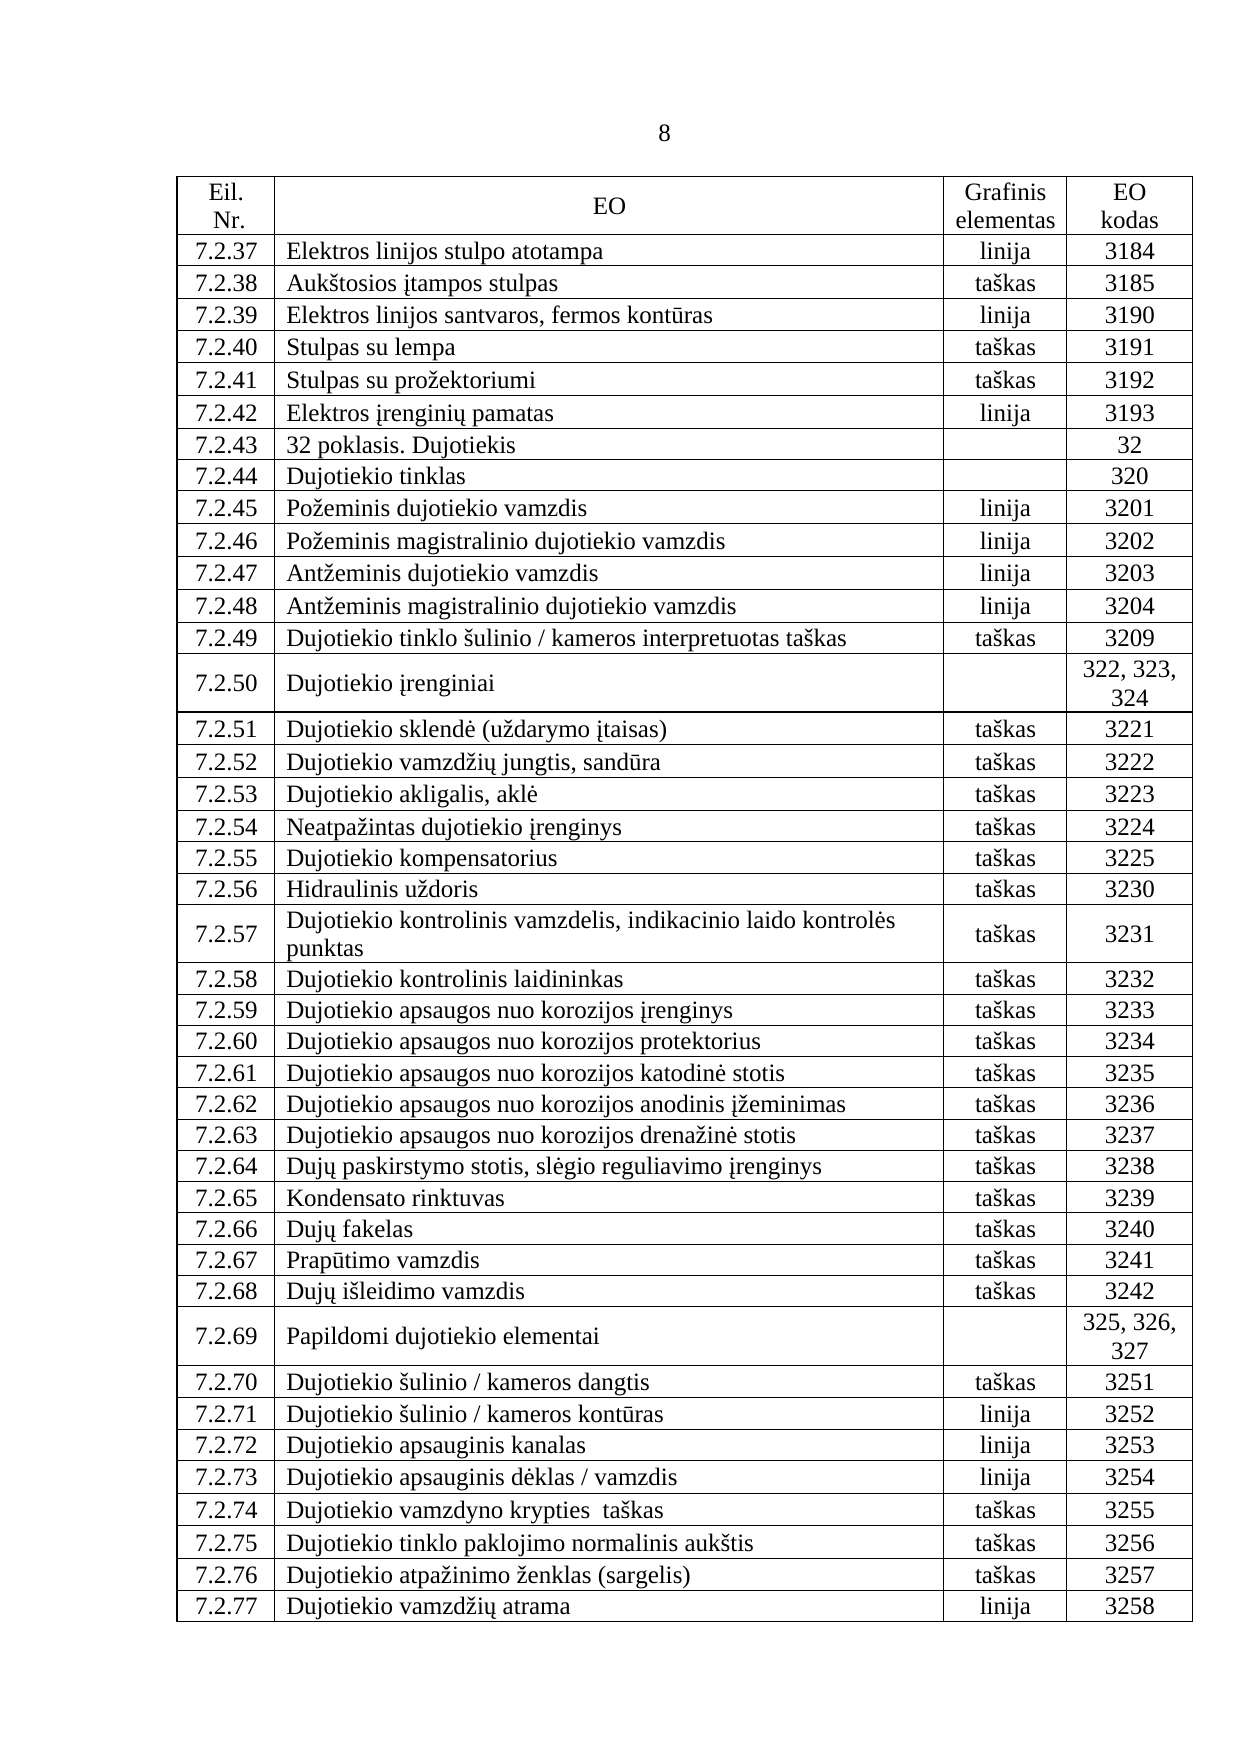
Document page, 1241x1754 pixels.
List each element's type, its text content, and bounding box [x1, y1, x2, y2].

table_cell Dujotiekio apsaugos nuo korozijos drenažinė stotis [275, 1120, 943, 1150]
table_cell 3242 [1067, 1276, 1192, 1306]
table_cell 3234 [1067, 1026, 1192, 1056]
table_header Eil. Nr. [178, 177, 274, 234]
table_cell Dujotiekio tinklas [275, 460, 943, 490]
table_cell Dujų paskirstymo stotis, slėgio reguliavimo įrenginys [275, 1151, 943, 1181]
table_cell 7.2.55 [178, 842, 274, 872]
table_cell 7.2.61 [178, 1057, 274, 1087]
table_cell 3237 [1067, 1120, 1192, 1150]
table_cell 3233 [1067, 995, 1192, 1025]
table_cell 3185 [1067, 266, 1192, 298]
table_cell 3223 [1067, 778, 1192, 810]
table_cell 3238 [1067, 1151, 1192, 1181]
table_cell 3209 [1067, 623, 1192, 653]
table_cell Antžeminis dujotiekio vamzdis [275, 557, 943, 589]
table_cell taškas [944, 995, 1066, 1025]
table_cell 7.2.77 [178, 1591, 274, 1621]
table_cell 3191 [1067, 331, 1192, 362]
table_cell linija [944, 299, 1066, 329]
table_cell taškas [944, 1213, 1066, 1243]
table_cell 3231 [1067, 905, 1192, 962]
table_cell 7.2.60 [178, 1026, 274, 1056]
table_cell 3241 [1067, 1245, 1192, 1275]
table_cell 7.2.39 [178, 299, 274, 329]
table_cell Dujų išleidimo vamzdis [275, 1276, 943, 1306]
table_cell Dujotiekio vamzdyno krypties taškas [275, 1494, 943, 1525]
table_cell Antžeminis magistralinio dujotiekio vamzdis [275, 590, 943, 622]
table_cell 3239 [1067, 1182, 1192, 1212]
table_cell Dujotiekio kompensatorius [275, 842, 943, 872]
table_cell Elektros linijos santvaros, fermos kontūras [275, 299, 943, 329]
table_cell linija [944, 524, 1066, 556]
table_cell Dujotiekio kontrolinis laidininkas [275, 963, 943, 993]
table_cell 7.2.43 [178, 429, 274, 459]
table_cell 7.2.58 [178, 963, 274, 993]
table_header EO kodas [1067, 177, 1192, 234]
table_cell 7.2.41 [178, 363, 274, 395]
table_cell 7.2.51 [178, 713, 274, 744]
table_cell 32 [1067, 429, 1192, 459]
table_cell taškas [944, 1245, 1066, 1275]
table_cell 7.2.53 [178, 778, 274, 810]
table_cell 7.2.59 [178, 995, 274, 1025]
table_cell 3240 [1067, 1213, 1192, 1243]
table_cell taškas [944, 811, 1066, 841]
table_cell 7.2.57 [178, 905, 274, 962]
table_cell Stulpas su lempa [275, 331, 943, 362]
table_cell taškas [944, 1026, 1066, 1056]
table_cell 7.2.73 [178, 1461, 274, 1493]
table_cell taškas [944, 1559, 1066, 1589]
table_cell 7.2.67 [178, 1245, 274, 1275]
table_cell Elektros linijos stulpo atotampa [275, 235, 943, 265]
table_cell Dujotiekio šulinio / kameros dangtis [275, 1366, 943, 1397]
table_cell 7.2.69 [178, 1307, 274, 1364]
table_cell 320 [1067, 460, 1192, 490]
table_cell 3236 [1067, 1088, 1192, 1118]
table_cell 3221 [1067, 713, 1192, 744]
table_cell taškas [944, 1120, 1066, 1150]
table_cell 3193 [1067, 396, 1192, 428]
table_cell Aukštosios įtampos stulpas [275, 266, 943, 298]
table_cell linija [944, 1591, 1066, 1621]
table_cell taškas [944, 1366, 1066, 1397]
table_cell 3230 [1067, 874, 1192, 904]
table_cell 7.2.48 [178, 590, 274, 622]
table_cell linija [944, 235, 1066, 265]
table_cell 3204 [1067, 590, 1192, 622]
table_cell 7.2.42 [178, 396, 274, 428]
table_cell 3222 [1067, 745, 1192, 777]
table_cell 7.2.68 [178, 1276, 274, 1306]
table_cell Neatpažintas dujotiekio įrenginys [275, 811, 943, 841]
table_cell Hidraulinis uždoris [275, 874, 943, 904]
table_cell [944, 654, 1066, 711]
table_cell 3232 [1067, 963, 1192, 993]
table_cell 7.2.62 [178, 1088, 274, 1118]
table_cell Dujotiekio akligalis, aklė [275, 778, 943, 810]
table_cell 3192 [1067, 363, 1192, 395]
table_cell Dujotiekio vamzdžių jungtis, sandūra [275, 745, 943, 777]
table_cell 3254 [1067, 1461, 1192, 1493]
table_cell Dujotiekio apsaugos nuo korozijos protektorius [275, 1026, 943, 1056]
table_cell taškas [944, 266, 1066, 298]
table_cell 3235 [1067, 1057, 1192, 1087]
table_cell 7.2.56 [178, 874, 274, 904]
table_cell taškas [944, 1057, 1066, 1087]
table_cell Dujotiekio apsauginis dėklas / vamzdis [275, 1461, 943, 1493]
table_cell 3225 [1067, 842, 1192, 872]
table_cell Dujotiekio vamzdžių atrama [275, 1591, 943, 1621]
table_cell taškas [944, 623, 1066, 653]
table_cell 7.2.64 [178, 1151, 274, 1181]
table_cell 7.2.54 [178, 811, 274, 841]
table_cell Dujotiekio atpažinimo ženklas (sargelis) [275, 1559, 943, 1589]
table_header EO [275, 177, 943, 234]
table_cell taškas [944, 363, 1066, 395]
table_cell [944, 460, 1066, 490]
table_cell 322, 323, 324 [1067, 654, 1192, 711]
table_cell Požeminis dujotiekio vamzdis [275, 491, 943, 523]
table_cell 7.2.38 [178, 266, 274, 298]
table_cell 7.2.45 [178, 491, 274, 523]
table_cell 3256 [1067, 1526, 1192, 1558]
table_cell Papildomi dujotiekio elementai [275, 1307, 943, 1364]
table_cell 7.2.47 [178, 557, 274, 589]
table_cell taškas [944, 1151, 1066, 1181]
table_cell 7.2.63 [178, 1120, 274, 1150]
table_cell 7.2.66 [178, 1213, 274, 1243]
table_cell taškas [944, 745, 1066, 777]
table_cell 3252 [1067, 1398, 1192, 1428]
table_cell taškas [944, 713, 1066, 744]
table_cell Dujotiekio šulinio / kameros kontūras [275, 1398, 943, 1428]
table_cell 3258 [1067, 1591, 1192, 1621]
table_cell Dujotiekio įrenginiai [275, 654, 943, 711]
table_cell 3255 [1067, 1494, 1192, 1525]
table_cell taškas [944, 905, 1066, 962]
table_cell 3202 [1067, 524, 1192, 556]
table_cell 7.2.71 [178, 1398, 274, 1428]
table_cell 7.2.46 [178, 524, 274, 556]
table_cell taškas [944, 842, 1066, 872]
table_cell Požeminis magistralinio dujotiekio vamzdis [275, 524, 943, 556]
table_cell Dujotiekio apsaugos nuo korozijos įrenginys [275, 995, 943, 1025]
table_header Grafinis elementas [944, 177, 1066, 234]
table_cell 7.2.74 [178, 1494, 274, 1525]
table_cell 7.2.72 [178, 1430, 274, 1460]
table_cell Dujotiekio kontrolinis vamzdelis, indikacinio laido kontrolės punktas [275, 905, 943, 962]
table_cell linija [944, 590, 1066, 622]
table_cell 3253 [1067, 1430, 1192, 1460]
table_cell 7.2.76 [178, 1559, 274, 1589]
table_cell 3184 [1067, 235, 1192, 265]
table_cell taškas [944, 1494, 1066, 1525]
table_cell taškas [944, 963, 1066, 993]
table_cell 7.2.44 [178, 460, 274, 490]
table_cell 3257 [1067, 1559, 1192, 1589]
table_cell Dujų fakelas [275, 1213, 943, 1243]
table_cell 32 poklasis. Dujotiekis [275, 429, 943, 459]
table_cell Dujotiekio apsaugos nuo korozijos anodinis įžeminimas [275, 1088, 943, 1118]
table_cell linija [944, 1461, 1066, 1493]
table_cell 3203 [1067, 557, 1192, 589]
table_cell 3224 [1067, 811, 1192, 841]
table_cell Dujotiekio sklendė (uždarymo įtaisas) [275, 713, 943, 744]
table_cell taškas [944, 1276, 1066, 1306]
table_cell linija [944, 396, 1066, 428]
table_cell [944, 429, 1066, 459]
table_cell 7.2.37 [178, 235, 274, 265]
table_cell linija [944, 557, 1066, 589]
table_cell 7.2.52 [178, 745, 274, 777]
table_cell 7.2.50 [178, 654, 274, 711]
table_cell taškas [944, 874, 1066, 904]
table_cell taškas [944, 778, 1066, 810]
table_cell 7.2.49 [178, 623, 274, 653]
table_cell 7.2.40 [178, 331, 274, 362]
table_cell 7.2.75 [178, 1526, 274, 1558]
table_cell 7.2.70 [178, 1366, 274, 1397]
table_cell taškas [944, 1182, 1066, 1212]
table_cell [944, 1307, 1066, 1364]
table_cell Dujotiekio tinklo paklojimo normalinis aukštis [275, 1526, 943, 1558]
table_cell 3190 [1067, 299, 1192, 329]
table_cell taškas [944, 1526, 1066, 1558]
table_cell 3251 [1067, 1366, 1192, 1397]
table_cell 3201 [1067, 491, 1192, 523]
table_cell 7.2.65 [178, 1182, 274, 1212]
table_cell linija [944, 1430, 1066, 1460]
table_cell Dujotiekio apsauginis kanalas [275, 1430, 943, 1460]
table_cell linija [944, 491, 1066, 523]
table_cell Dujotiekio tinklo šulinio / kameros interpretuotas taškas [275, 623, 943, 653]
table_cell taškas [944, 331, 1066, 362]
table_cell Elektros įrenginių pamatas [275, 396, 943, 428]
table_cell Stulpas su prožektoriumi [275, 363, 943, 395]
table_cell 325, 326, 327 [1067, 1307, 1192, 1364]
table_cell Prapūtimo vamzdis [275, 1245, 943, 1275]
table_cell taškas [944, 1088, 1066, 1118]
table_cell linija [944, 1398, 1066, 1428]
table_cell Dujotiekio apsaugos nuo korozijos katodinė stotis [275, 1057, 943, 1087]
table_cell Kondensato rinktuvas [275, 1182, 943, 1212]
